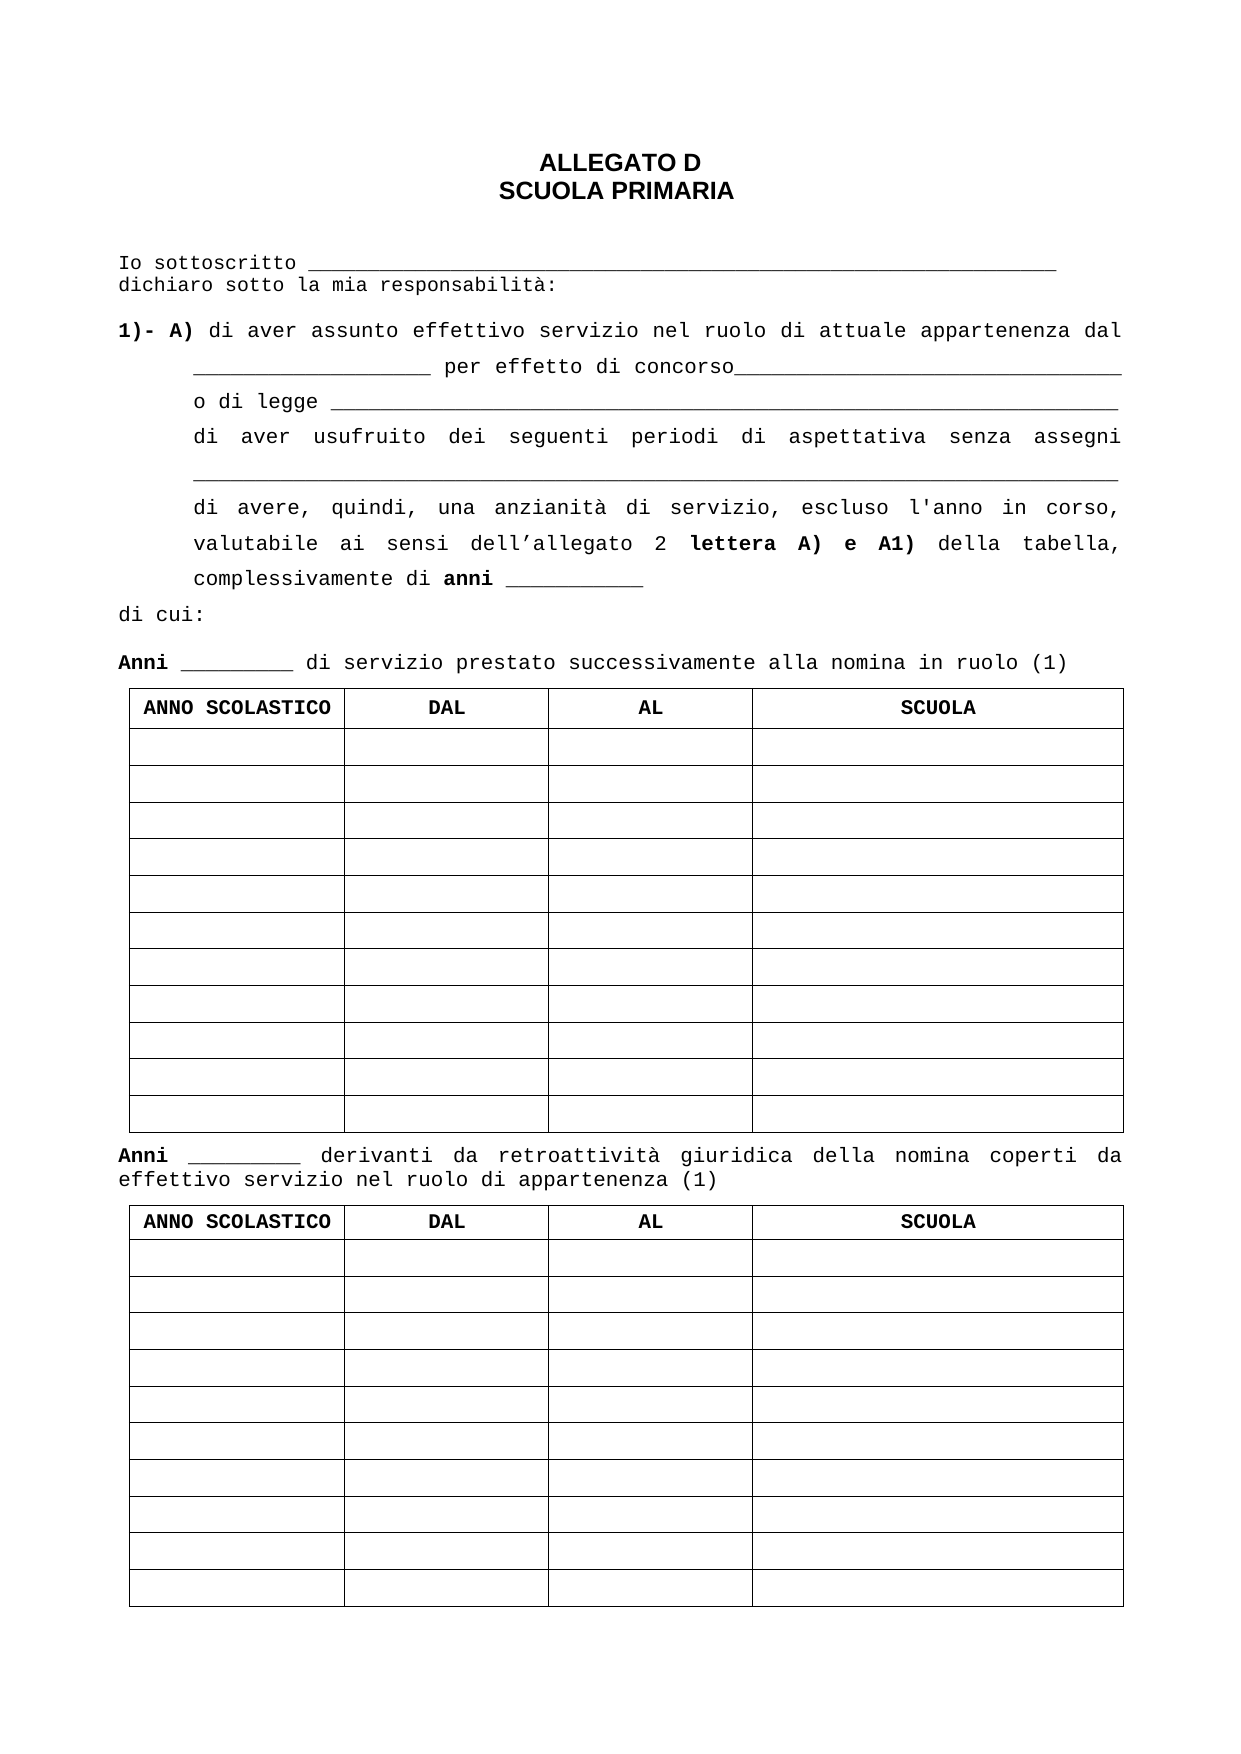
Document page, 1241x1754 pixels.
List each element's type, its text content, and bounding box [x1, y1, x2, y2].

table_cell [345, 1096, 548, 1132]
table_cell [345, 1059, 548, 1095]
table_header AL [549, 1206, 752, 1239]
table_cell [130, 766, 344, 802]
table_header DAL [345, 1206, 548, 1239]
table_cell [345, 729, 548, 765]
table_cell [130, 949, 344, 985]
table_cell [549, 839, 752, 875]
table_cell [753, 839, 1123, 875]
table_cell [549, 1460, 752, 1496]
table_header ANNO SCOLASTICO [130, 689, 344, 728]
table_cell [345, 1313, 548, 1349]
table_cell [753, 949, 1123, 985]
table_cell [345, 839, 548, 875]
table_cell [753, 1460, 1123, 1496]
table_cell [549, 1240, 752, 1276]
table_cell [549, 766, 752, 802]
text di aver usufruito dei seguenti periodi di aspettativa senza assegni __________________________________________________________________________ [193, 426, 1122, 486]
table_cell [753, 1059, 1123, 1095]
table_cell [345, 766, 548, 802]
table_cell [549, 1096, 752, 1132]
table_cell [549, 913, 752, 948]
table_cell [345, 803, 548, 838]
table_cell [753, 1096, 1123, 1132]
table_cell [549, 1497, 752, 1532]
table_cell [130, 876, 344, 912]
table_cell [345, 1387, 548, 1422]
table_cell [130, 729, 344, 765]
table_cell [549, 1387, 752, 1422]
table_cell [753, 1387, 1123, 1422]
table_cell [130, 839, 344, 875]
table_cell [549, 1023, 752, 1058]
table_cell [345, 913, 548, 948]
table_cell [130, 1313, 344, 1349]
table_cell [130, 1387, 344, 1422]
table_cell [345, 1023, 548, 1058]
table_cell [753, 1023, 1123, 1058]
table_cell [549, 876, 752, 912]
table_cell [130, 913, 344, 948]
text Io sottoscritto _______________________________________________________________ [118, 253, 1122, 275]
text di avere, quindi, una anzianità di servizio, escluso l'anno in corso, valutabile ai sensi dell’allegato 2 lettera A) e A1) della tabella, complessivamente di anni ___________ [193, 497, 1122, 592]
table_cell [130, 1423, 344, 1459]
table_cell [549, 1313, 752, 1349]
table_header DAL [345, 689, 548, 728]
table_cell [130, 1059, 344, 1095]
table_cell [345, 1533, 548, 1569]
table_cell [549, 729, 752, 765]
table_cell [549, 803, 752, 838]
table_header SCUOLA [753, 1206, 1123, 1239]
table_cell [753, 1570, 1123, 1606]
table_cell [753, 803, 1123, 838]
table_cell [345, 1497, 548, 1532]
table_cell [753, 1533, 1123, 1569]
table_cell [130, 1570, 344, 1606]
table_cell [345, 949, 548, 985]
table_cell [345, 1350, 548, 1386]
table_cell [130, 1350, 344, 1386]
table_cell [130, 1277, 344, 1312]
table_cell [130, 1023, 344, 1058]
table_header SCUOLA [753, 689, 1123, 728]
table_cell [130, 986, 344, 1022]
text 1)- A) di aver assunto effettivo servizio nel ruolo di attuale appartenenza dal ___________________ per effetto di concorso_______________________________ o di legge _______________________________________________________________ [118, 320, 1122, 415]
table_cell [549, 1059, 752, 1095]
table_header ANNO SCOLASTICO [130, 1206, 344, 1239]
text ALLEGATO D [118, 148, 1122, 176]
table_cell [753, 1423, 1123, 1459]
table_cell [345, 1570, 548, 1606]
table_header AL [549, 689, 752, 728]
table_cell [753, 876, 1123, 912]
table_cell [753, 1350, 1123, 1386]
text Anni _________ di servizio prestato successivamente alla nomina in ruolo (1) [118, 652, 1122, 676]
table_cell [345, 1240, 548, 1276]
table_cell [345, 1423, 548, 1459]
table_cell [549, 949, 752, 985]
table_cell [130, 803, 344, 838]
table_cell [753, 986, 1123, 1022]
text Anni _________ derivanti da retroattività giuridica della nomina coperti da effettivo servizio nel ruolo di appartenenza (1) [118, 1145, 1122, 1192]
table_cell [345, 1460, 548, 1496]
table_cell [549, 1350, 752, 1386]
table_cell [753, 1497, 1123, 1532]
table_cell [753, 766, 1123, 802]
table_cell [130, 1460, 344, 1496]
table_cell [753, 1277, 1123, 1312]
table_cell [753, 1240, 1123, 1276]
table_cell [549, 1277, 752, 1312]
text SCUOLA PRIMARIA [118, 176, 1122, 205]
table_cell [753, 1313, 1123, 1349]
table_cell [753, 913, 1123, 948]
table_cell [130, 1096, 344, 1132]
table_cell [753, 729, 1123, 765]
text dichiaro sotto la mia responsabilità: [118, 275, 1122, 298]
table_cell [345, 1277, 548, 1312]
table_cell [549, 1533, 752, 1569]
table_cell [549, 1423, 752, 1459]
table_cell [130, 1497, 344, 1532]
table_cell [549, 1570, 752, 1606]
table_cell [345, 876, 548, 912]
table_cell [549, 986, 752, 1022]
table_cell [130, 1240, 344, 1276]
table_cell [130, 1533, 344, 1569]
text di cui: [118, 603, 1122, 627]
table_cell [345, 986, 548, 1022]
